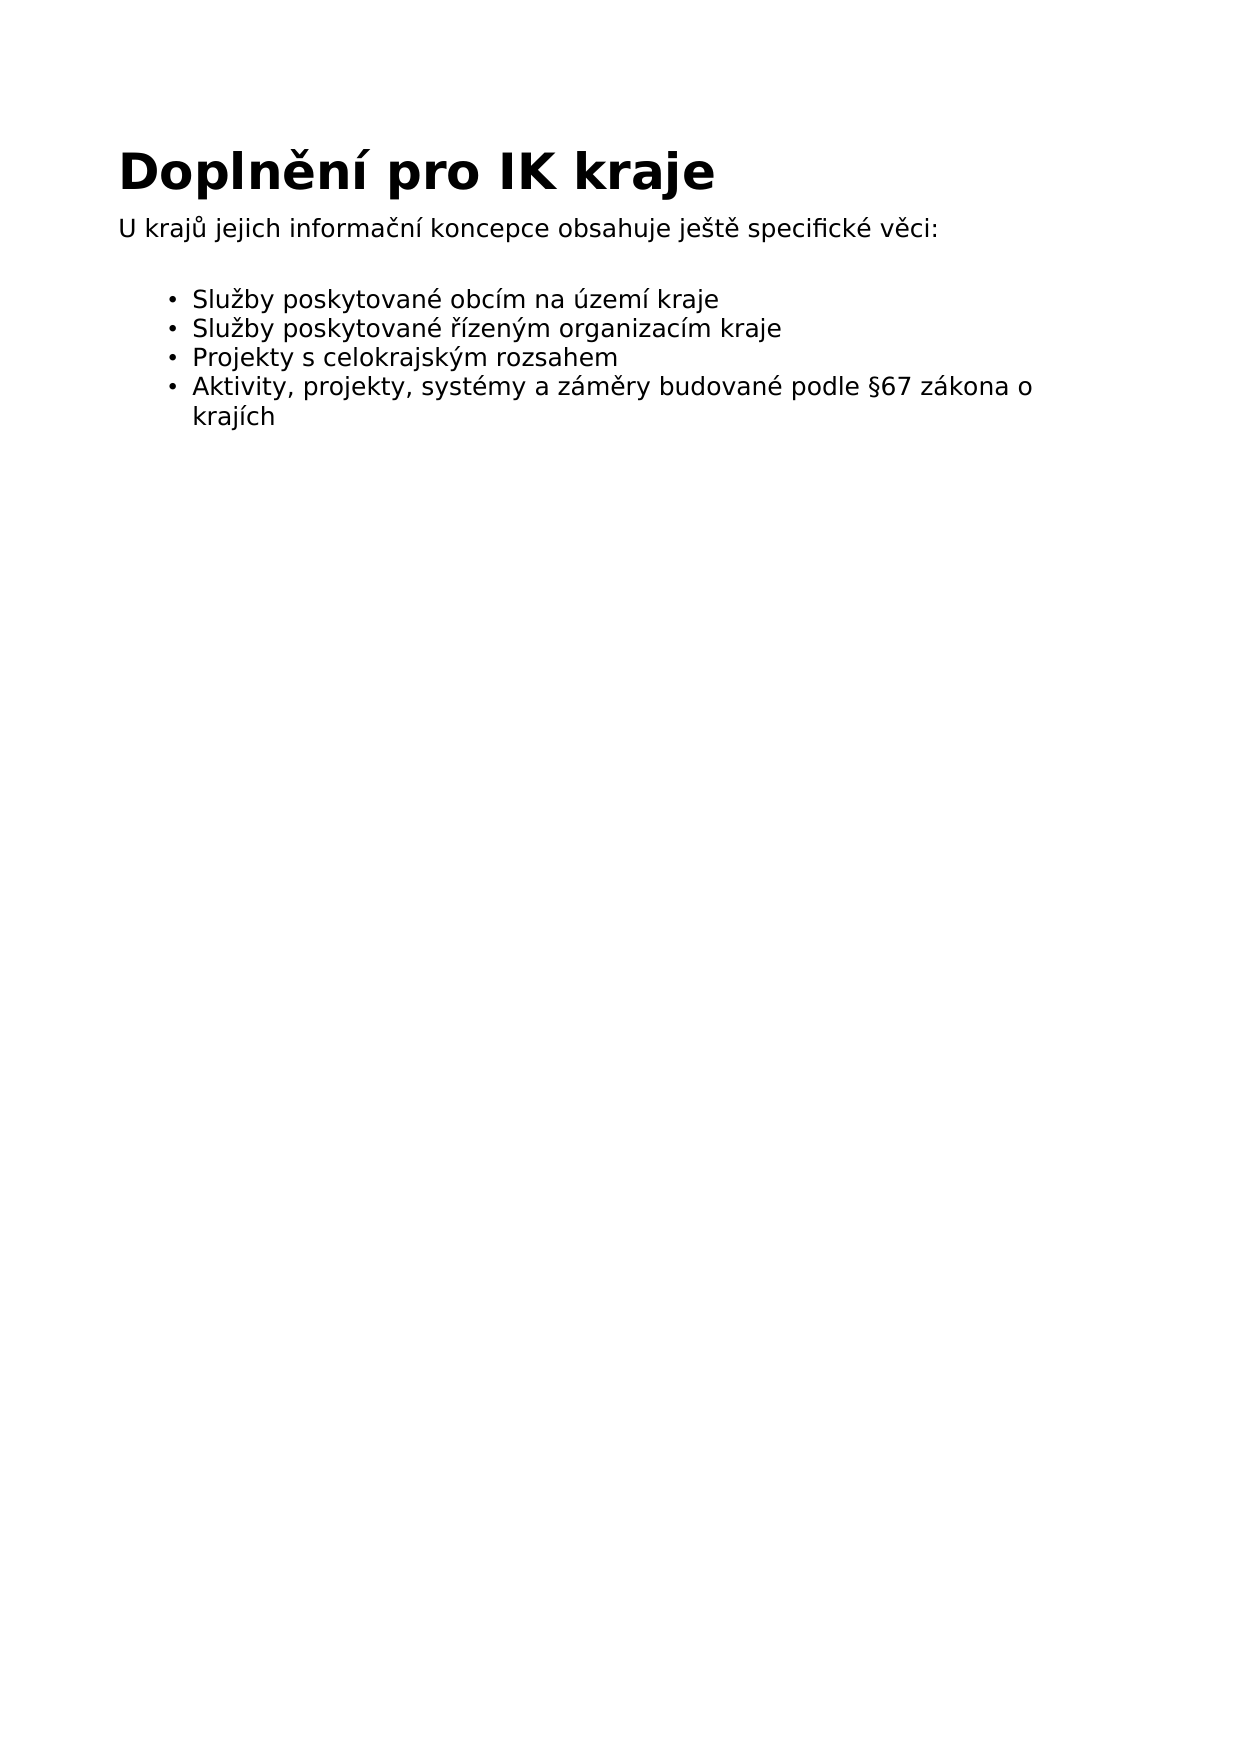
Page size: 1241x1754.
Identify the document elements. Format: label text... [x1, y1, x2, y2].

text U krajů jejich informační koncepce obsahuje ještě specifické věci: [118, 214, 1122, 243]
list Aktivity, projekty, systémy a záměry budované podle §67 zákona o krajích [177, 372, 1122, 431]
list Služby poskytované obcím na území kraje [177, 285, 1122, 314]
list Projekty s celokrajským rozsahem [177, 343, 1122, 372]
subtitle Doplnění pro IK kraje [118, 143, 1122, 201]
list Služby poskytované řízeným organizacím kraje [177, 314, 1122, 343]
